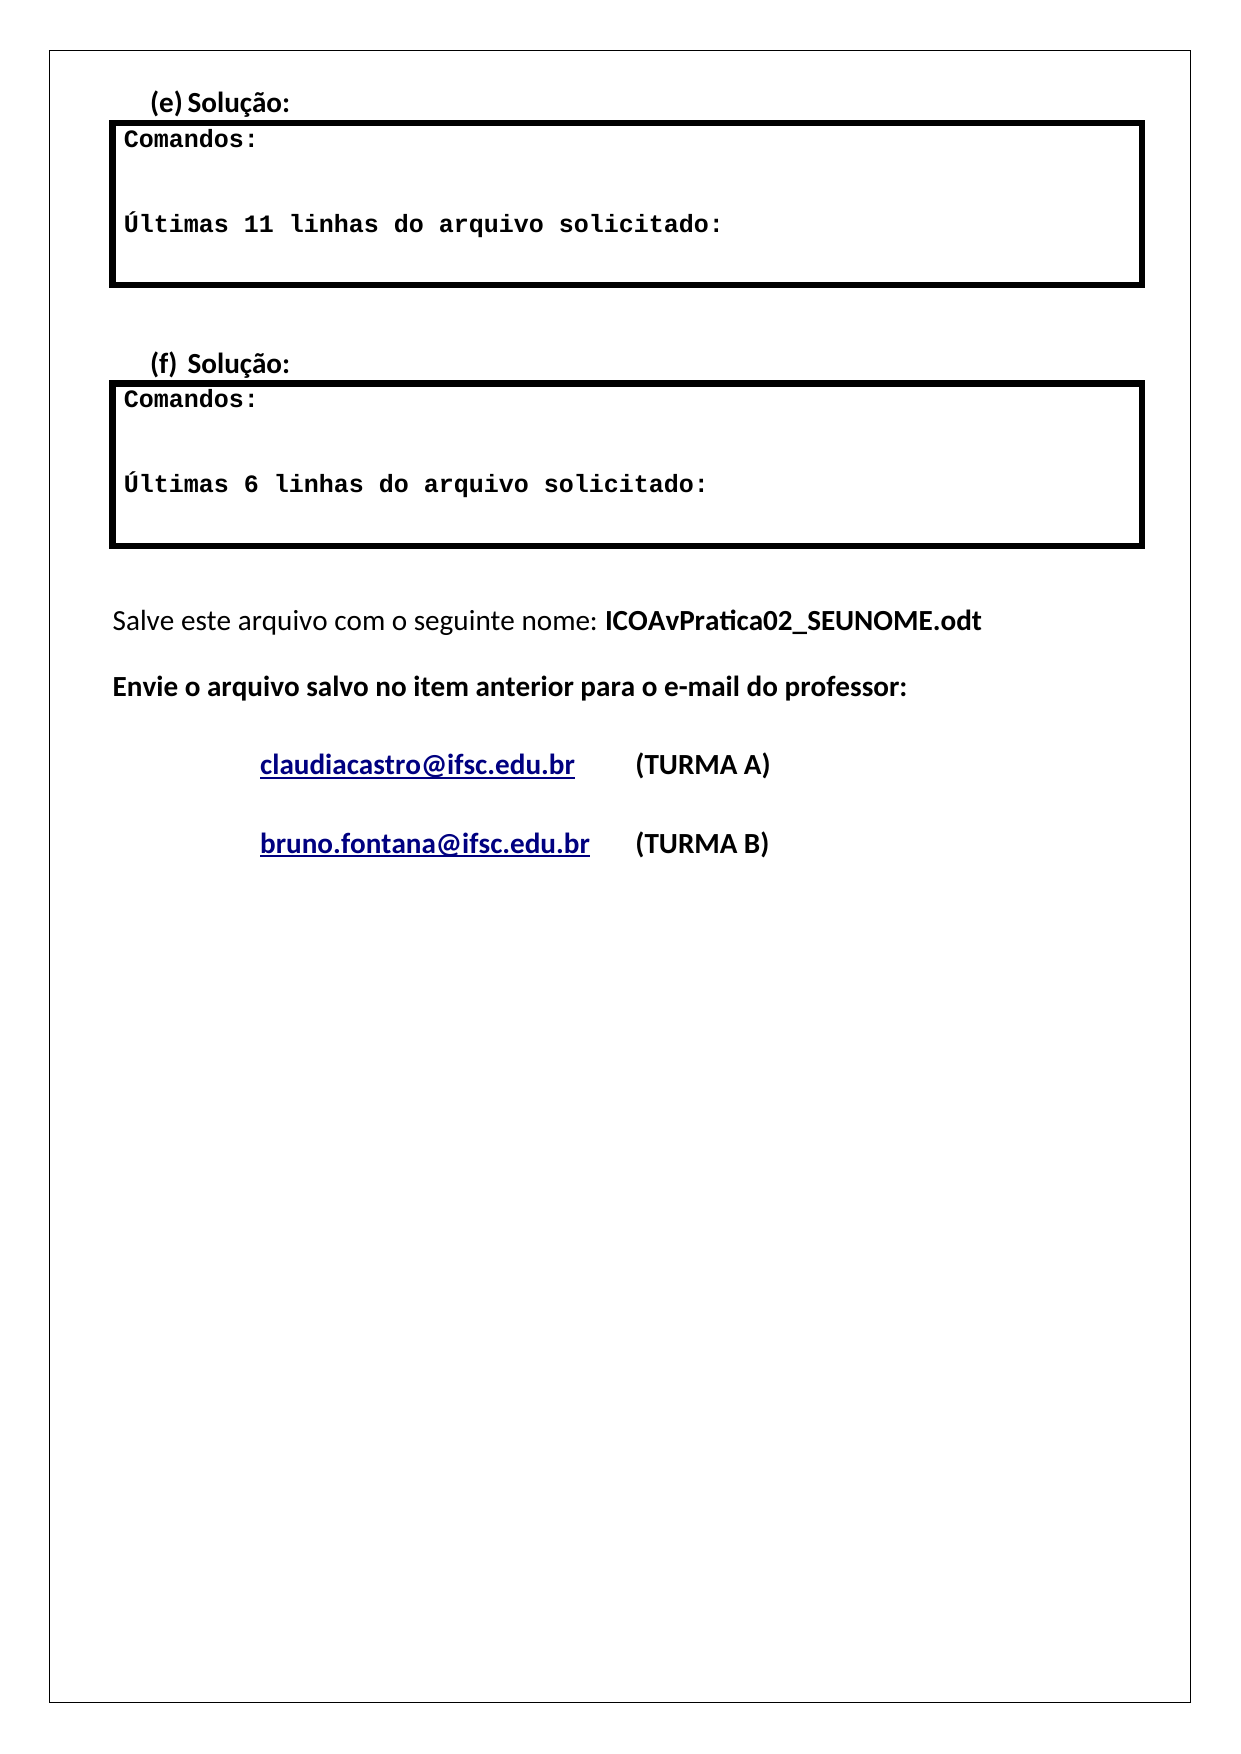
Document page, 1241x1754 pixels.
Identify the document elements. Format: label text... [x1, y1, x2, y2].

text bruno.fontana@ifsc.edu.br (TURMA B) [260, 825, 1128, 861]
text Envie o arquivo salvo no item anterior para o e-mail do professor: [112, 668, 1128, 704]
table_header Comandos: Últimas 6 linhas do arquivo solicitado: [116, 387, 1139, 542]
list Solução: [150, 84, 1128, 120]
text claudiacastro@ifsc.edu.br (TURMA A) [260, 746, 1128, 782]
text Salve este arquivo com o seguinte nome: ICOAvPratica02_SEUNOME.odt [112, 602, 1128, 638]
table_header Comandos: Últimas 11 linhas do arquivo solicitado: [116, 126, 1139, 282]
list Solução: [150, 345, 1128, 380]
